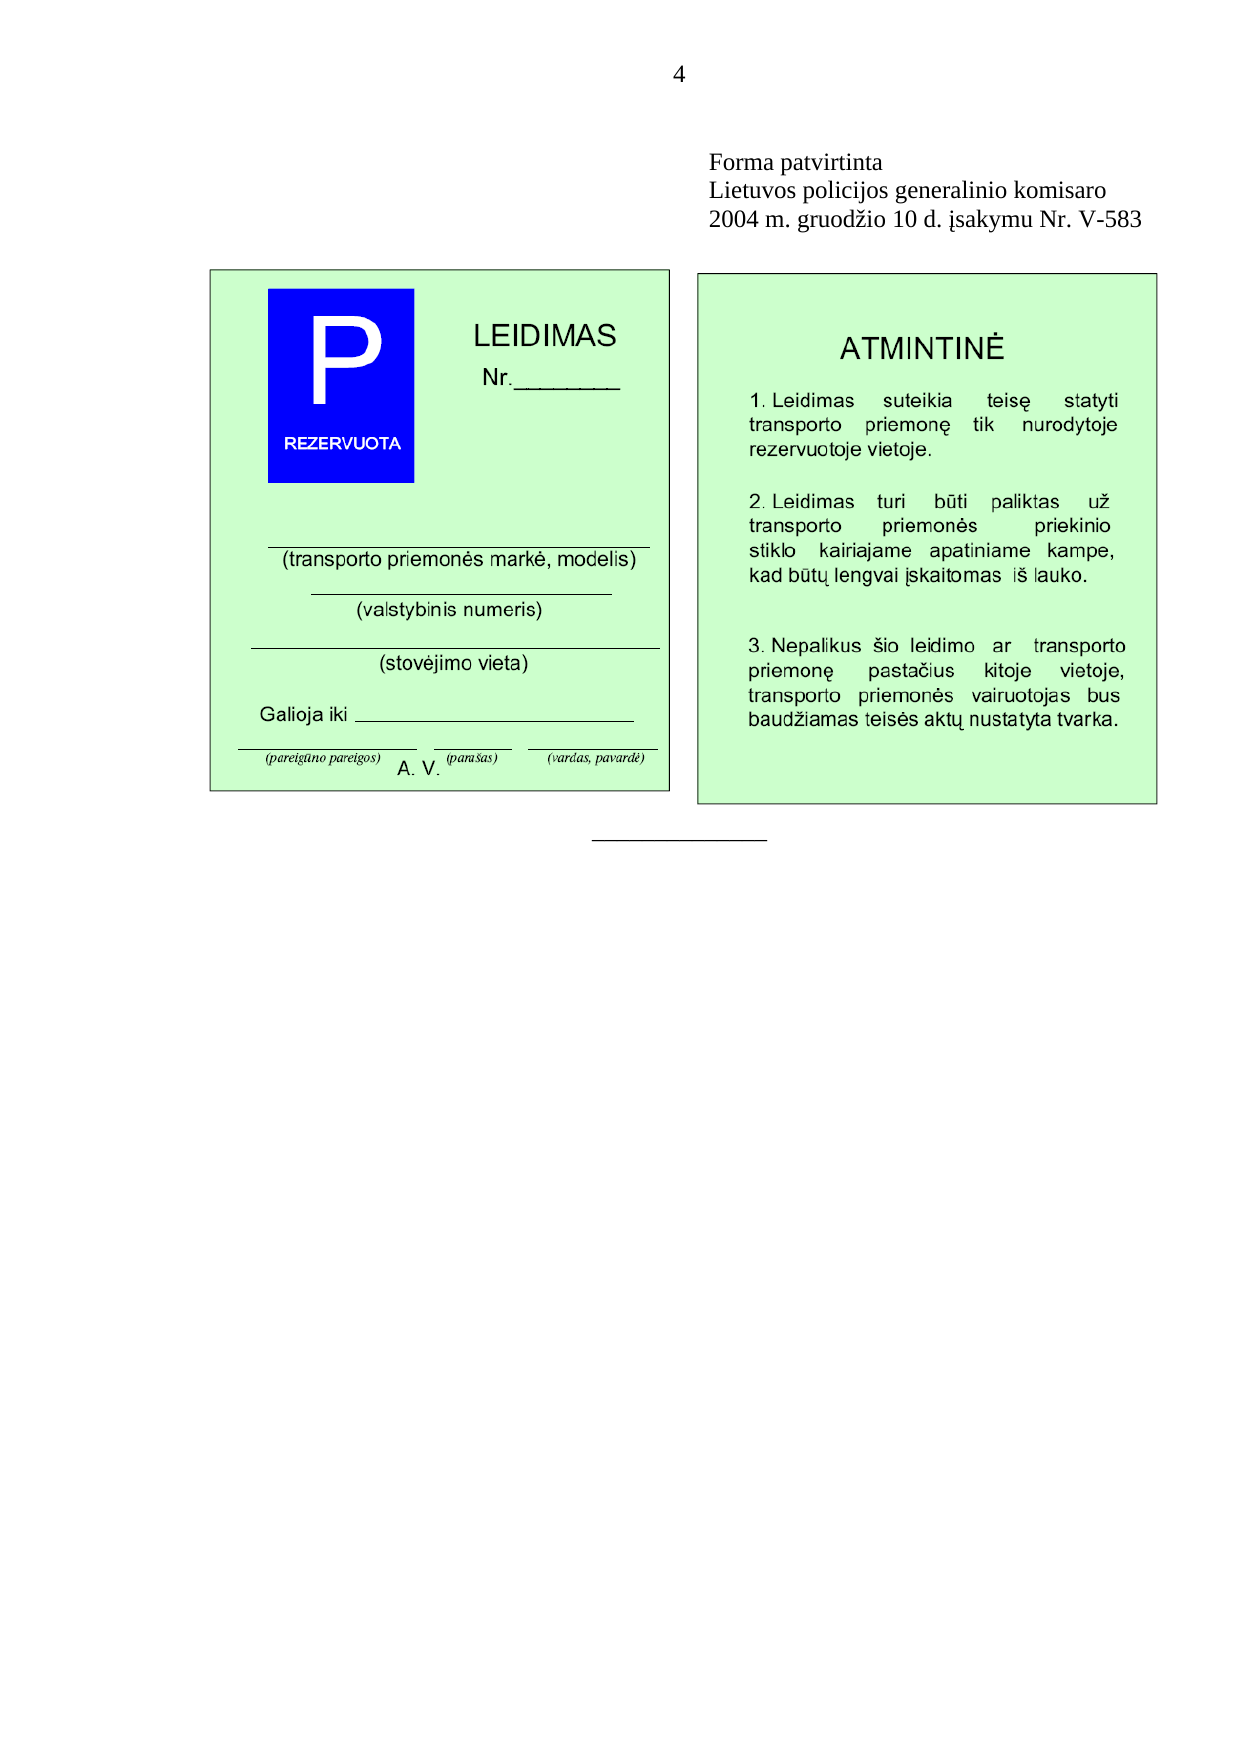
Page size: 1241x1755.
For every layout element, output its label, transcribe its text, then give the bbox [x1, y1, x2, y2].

text Lietuvos policijos generalinio komisaro [177, 176, 1181, 204]
text Forma patvirtinta [177, 147, 1181, 176]
text 2004 m. gruodžio 10 d. įsakymu Nr. V-583 [177, 204, 1181, 233]
text ______________ [177, 816, 1181, 844]
